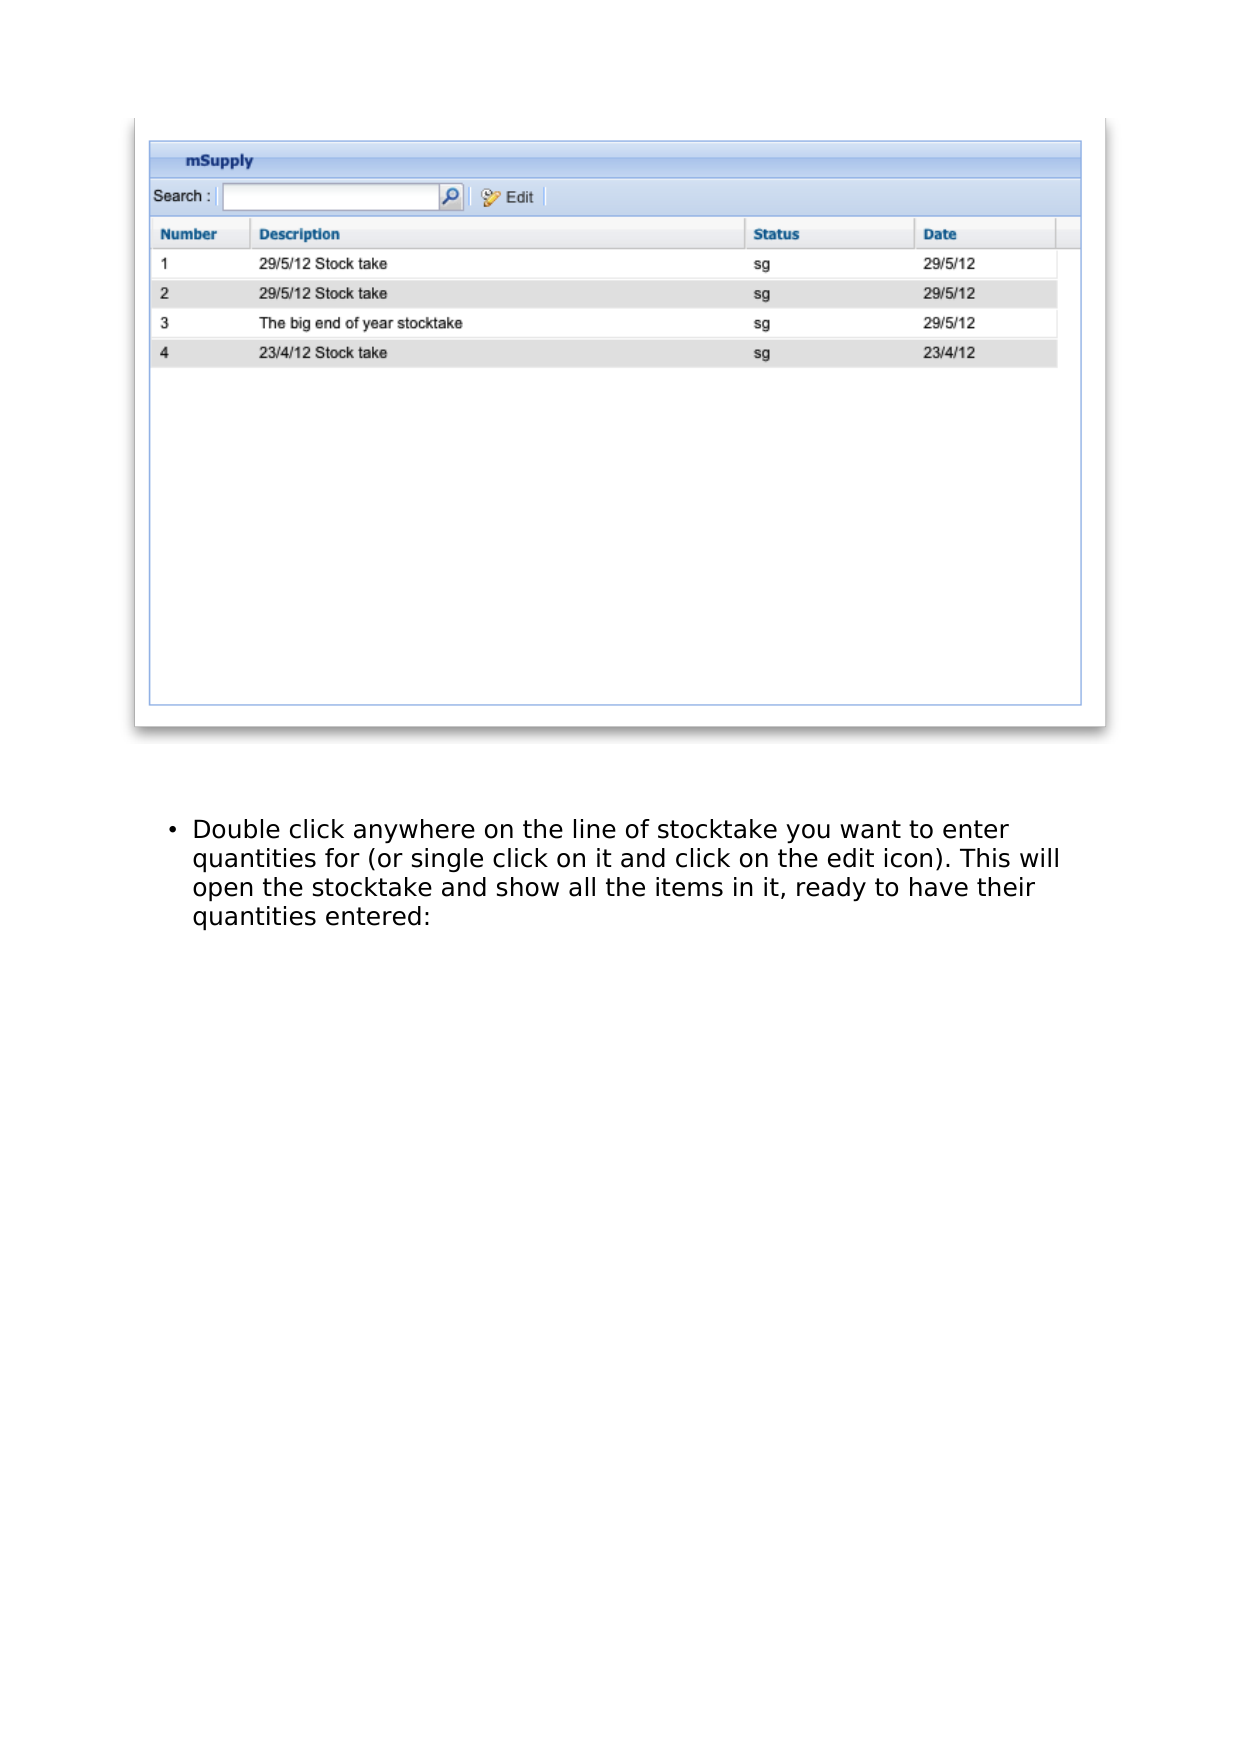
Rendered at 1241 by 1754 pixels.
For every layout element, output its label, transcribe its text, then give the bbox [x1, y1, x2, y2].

list Double click anywhere on the line of stocktake you want to enter quantities for (or single click on it and click on the edit icon). This will open the stocktake and show all the items in it, ready to have their quantities entered: [177, 815, 1122, 931]
picture [118, 118, 1123, 744]
